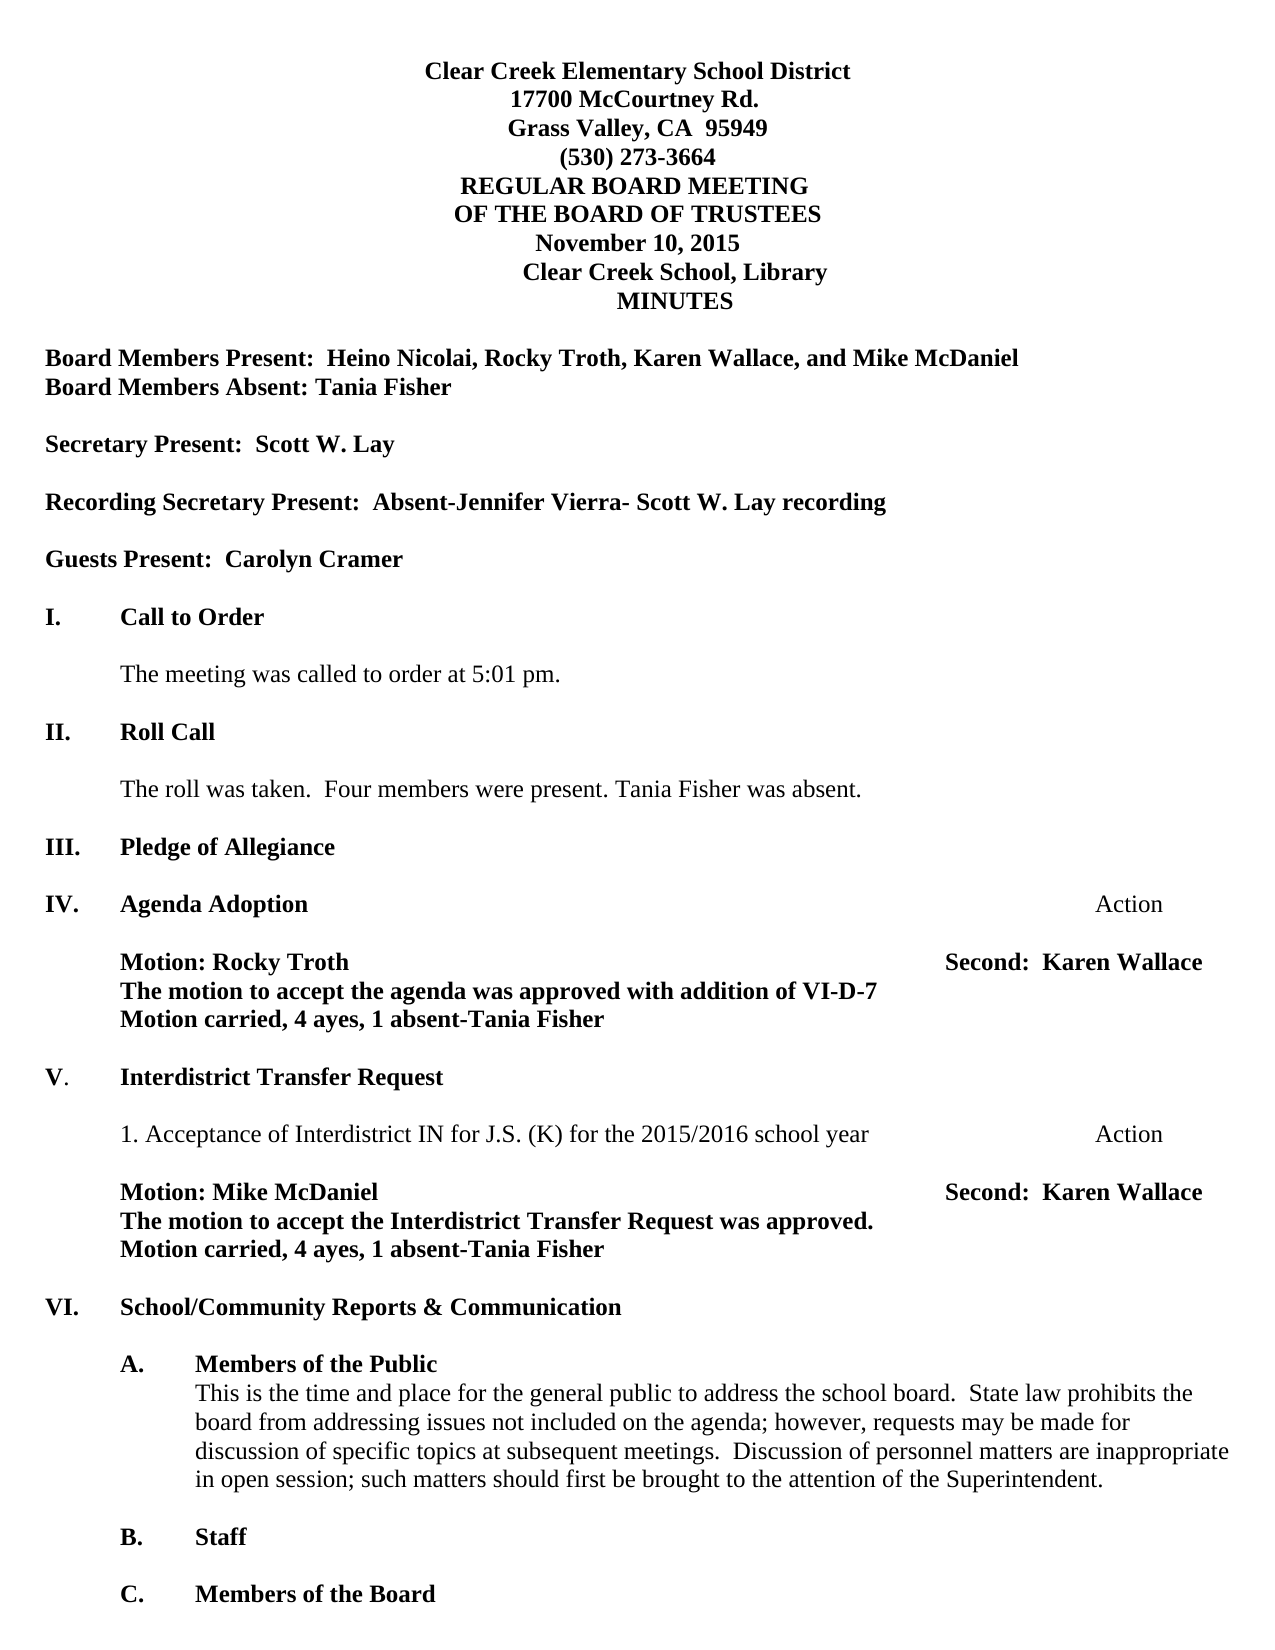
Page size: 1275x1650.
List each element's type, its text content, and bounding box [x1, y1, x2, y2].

text 17700 McCourtney Rd. [45, 84, 1230, 113]
subtitle Pledge of Allegiance [45, 832, 1230, 861]
text REGULAR BOARD MEETING [45, 171, 1230, 199]
subtitle Clear Creek Elementary School District [45, 56, 1230, 84]
subtitle MINUTES [120, 286, 1230, 314]
text B. Staff [45, 1522, 1230, 1551]
text OF THE BOARD OF TRUSTEES [45, 199, 1230, 228]
text The motion to accept the agenda was approved with addition of VI-D-7 [45, 976, 1230, 1004]
text This is the time and place for the general public to address the school board. State law prohibits the board from addressing issues not included on the agenda; however, requests may be made for discussion of specific topics at subsequent meetings. Discussion of personnel matters are inappropriate in open session; such matters should first be brought to the attention of the Superintendent. [195, 1378, 1230, 1493]
text Motion: Rocky Troth Second: Karen Wallace [45, 947, 1230, 976]
list Motion: Mike McDaniel Second: Karen Wallace [82, 1177, 1230, 1206]
text (530) 273-3664 [45, 142, 1230, 171]
subtitle Roll Call [45, 717, 1230, 746]
text Board Members Present: Heino Nicolai, Rocky Troth, Karen Wallace, and Mike McDaniel [45, 343, 1230, 372]
list Motion carried, 4 ayes, 1 absent-Tania Fisher [82, 1234, 1230, 1263]
subtitle Clear Creek School, Library [120, 257, 1230, 286]
subtitle Call to Order [45, 602, 1230, 631]
text 1. Acceptance of Interdistrict IN for J.S. (K) for the 2015/2016 school year Action [45, 1119, 1230, 1148]
text Board Members Absent: Tania Fisher [45, 372, 1230, 401]
text VI. School/Community Reports & Communication [45, 1292, 1230, 1321]
text A. Members of the Public [45, 1349, 1230, 1378]
text Motion carried, 4 ayes, 1 absent-Tania Fisher [45, 1004, 1230, 1033]
text Guests Present: Carolyn Cramer [45, 544, 1230, 573]
text C. Members of the Board [45, 1579, 1230, 1608]
subtitle IV. Agenda Adoption Action [45, 889, 1230, 918]
text Secretary Present: Scott W. Lay [45, 429, 1230, 458]
text November 10, 2015 [45, 228, 1230, 257]
text Grass Valley, CA 95949 [45, 113, 1230, 142]
list The motion to accept the Interdistrict Transfer Request was approved. [82, 1206, 1230, 1234]
text Recording Secretary Present: Absent-Jennifer Vierra- Scott W. Lay recording [45, 487, 1230, 516]
subtitle V. Interdistrict Transfer Request [45, 1062, 1230, 1091]
text The roll was taken. Four members were present. Tania Fisher was absent. [45, 774, 1230, 803]
text The meeting was called to order at 5:01 pm. [45, 659, 1230, 688]
